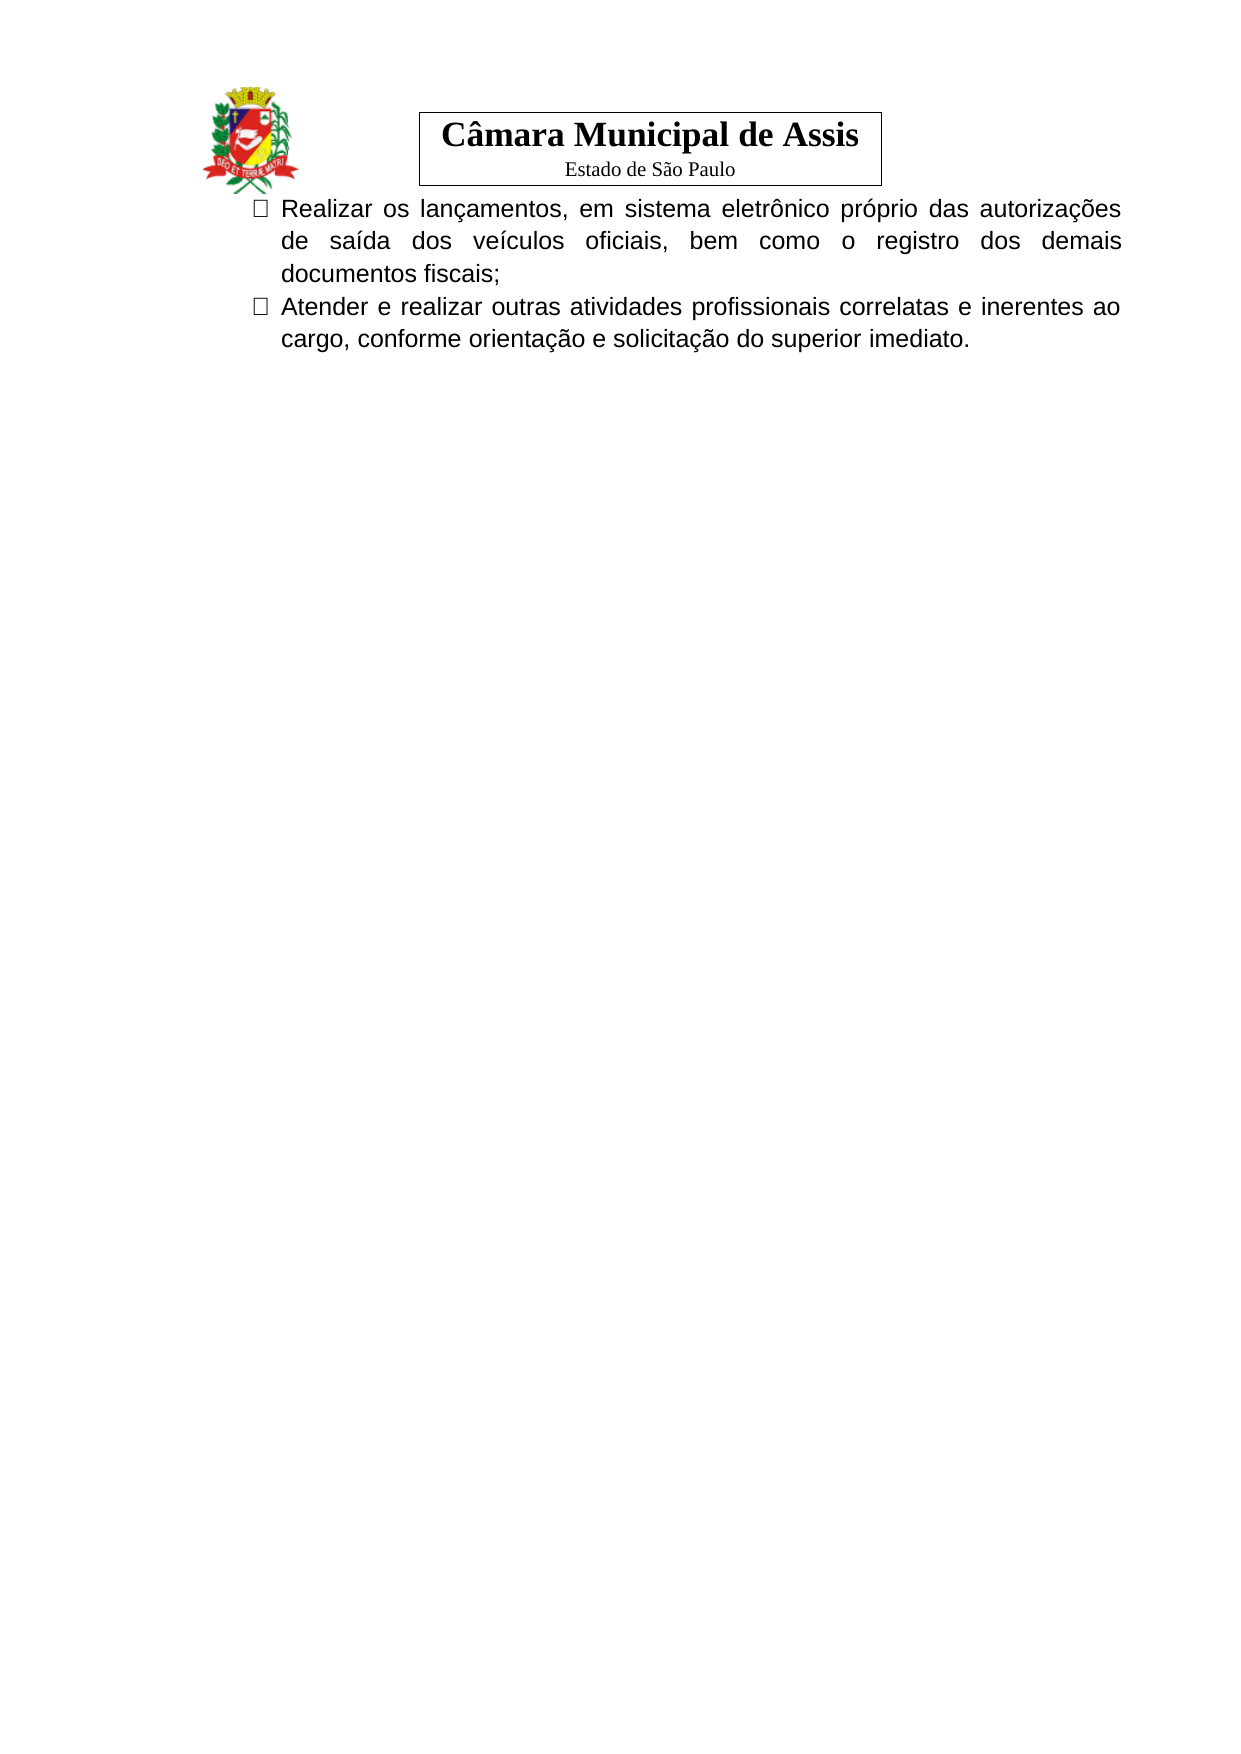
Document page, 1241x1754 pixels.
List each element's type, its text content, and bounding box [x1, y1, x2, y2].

picture [202, 87, 299, 194]
list Realizar os lançamentos, em sistema eletrônico próprio das autorizações de saída dos veículos oficiais, bem como o registro dos demais documentos fiscais; [251, 194, 1122, 287]
list Atender e realizar outras atividades profissionais correlatas e inerentes ao cargo, conforme orientação e solicitação do superior imediato. [251, 292, 1122, 353]
